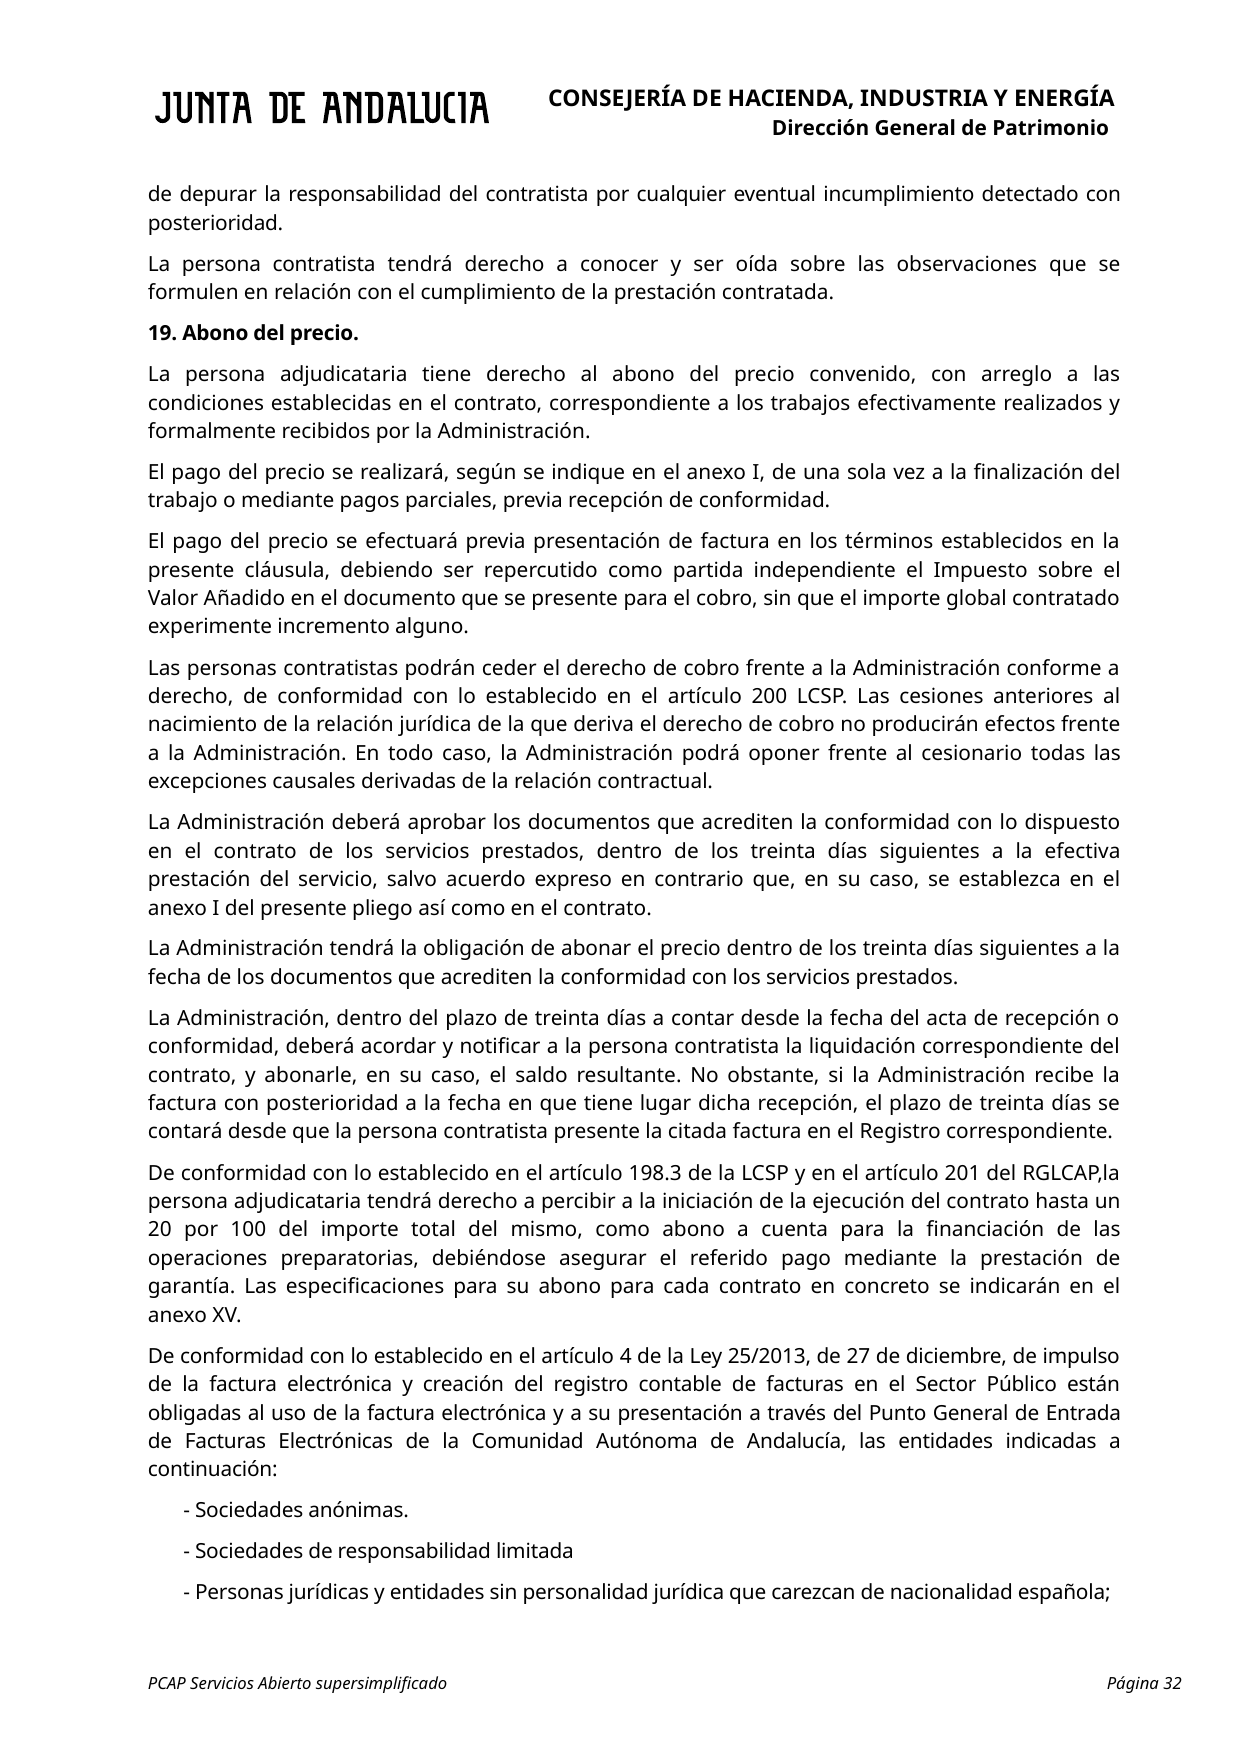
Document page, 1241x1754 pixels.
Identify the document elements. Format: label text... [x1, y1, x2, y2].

text La Administración, dentro del plazo de treinta días a contar desde la fecha del acta de recepción o conformidad, deberá acordar y notificar a la persona contratista la liquidación correspondiente del contrato, y abonarle, en su caso, el saldo resultante. No obstante, si la Administración recibe la factura con posterioridad a la fecha en que tiene lugar dicha recepción, el plazo de treinta días se contará desde que la persona contratista presente la citada factura en el Registro correspondiente. [148, 1003, 1122, 1145]
text 19. Abono del precio. [148, 318, 1122, 347]
text De conformidad con lo establecido en el artículo 4 de la Ley 25/2013, de 27 de diciembre, de impulso de la factura electrónica y creación del registro contable de facturas en el Sector Público están obligadas al uso de la factura electrónica y a su presentación a través del Punto General de Entrada de Facturas Electrónicas de la Comunidad Autónoma de Andalucía, las entidades indicadas a continuación: [148, 1341, 1122, 1483]
text La persona contratista tendrá derecho a conocer y ser oída sobre las observaciones que se formulen en relación con el cumplimiento de la prestación contratada. [148, 249, 1122, 306]
text De conformidad con lo establecido en el artículo 198.3 de la LCSP y en el artículo 201 del RGLCAP,la persona adjudicataria tendrá derecho a percibir a la iniciación de la ejecución del contrato hasta un 20 por 100 del importe total del mismo, como abono a cuenta para la financiación de las operaciones preparatorias, debiéndose asegurar el referido pago mediante la prestación de garantía. Las especificaciones para su abono para cada contrato en concreto se indicarán en el anexo XV. [148, 1158, 1122, 1328]
list - Personas jurídicas y entidades sin personalidad jurídica que carezcan de nacionalidad española; [183, 1577, 1122, 1606]
text de depurar la responsabilidad del contratista por cualquier eventual incumplimiento detectado con posterioridad. [148, 179, 1122, 236]
list - Sociedades anónimas. [183, 1495, 1122, 1524]
text El pago del precio se efectuará previa presentación de factura en los términos establecidos en la presente cláusula, debiendo ser repercutido como partida independiente el Impuesto sobre el Valor Añadido en el documento que se presente para el cobro, sin que el importe global contratado experimente incremento alguno. [148, 526, 1122, 640]
text La Administración tendrá la obligación de abonar el precio dentro de los treinta días siguientes a la fecha de los documentos que acrediten la conformidad con los servicios prestados. [148, 933, 1122, 990]
text Las personas contratistas podrán ceder el derecho de cobro frente a la Administración conforme a derecho, de conformidad con lo establecido en el artículo 200 LCSP. Las cesiones anteriores al nacimiento de la relación jurídica de la que deriva el derecho de cobro no producirán efectos frente a la Administración. En todo caso, la Administración podrá oponer frente al cesionario todas las excepciones causales derivadas de la relación contractual. [148, 653, 1122, 795]
text La Administración deberá aprobar los documentos que acrediten la conformidad con lo dispuesto en el contrato de los servicios prestados, dentro de los treinta días siguientes a la efectiva prestación del servicio, salvo acuerdo expreso en contrario que, en su caso, se establezca en el anexo I del presente pliego así como en el contrato. [148, 807, 1122, 921]
text El pago del precio se realizará, según se indique en el anexo I, de una sola vez a la finalización del trabajo o mediante pagos parciales, previa recepción de conformidad. [148, 457, 1122, 514]
text La persona adjudicataria tiene derecho al abono del precio convenido, con arreglo a las condiciones establecidas en el contrato, correspondiente a los trabajos efectivamente realizados y formalmente recibidos por la Administración. [148, 359, 1122, 444]
list - Sociedades de responsabilidad limitada [183, 1536, 1122, 1565]
